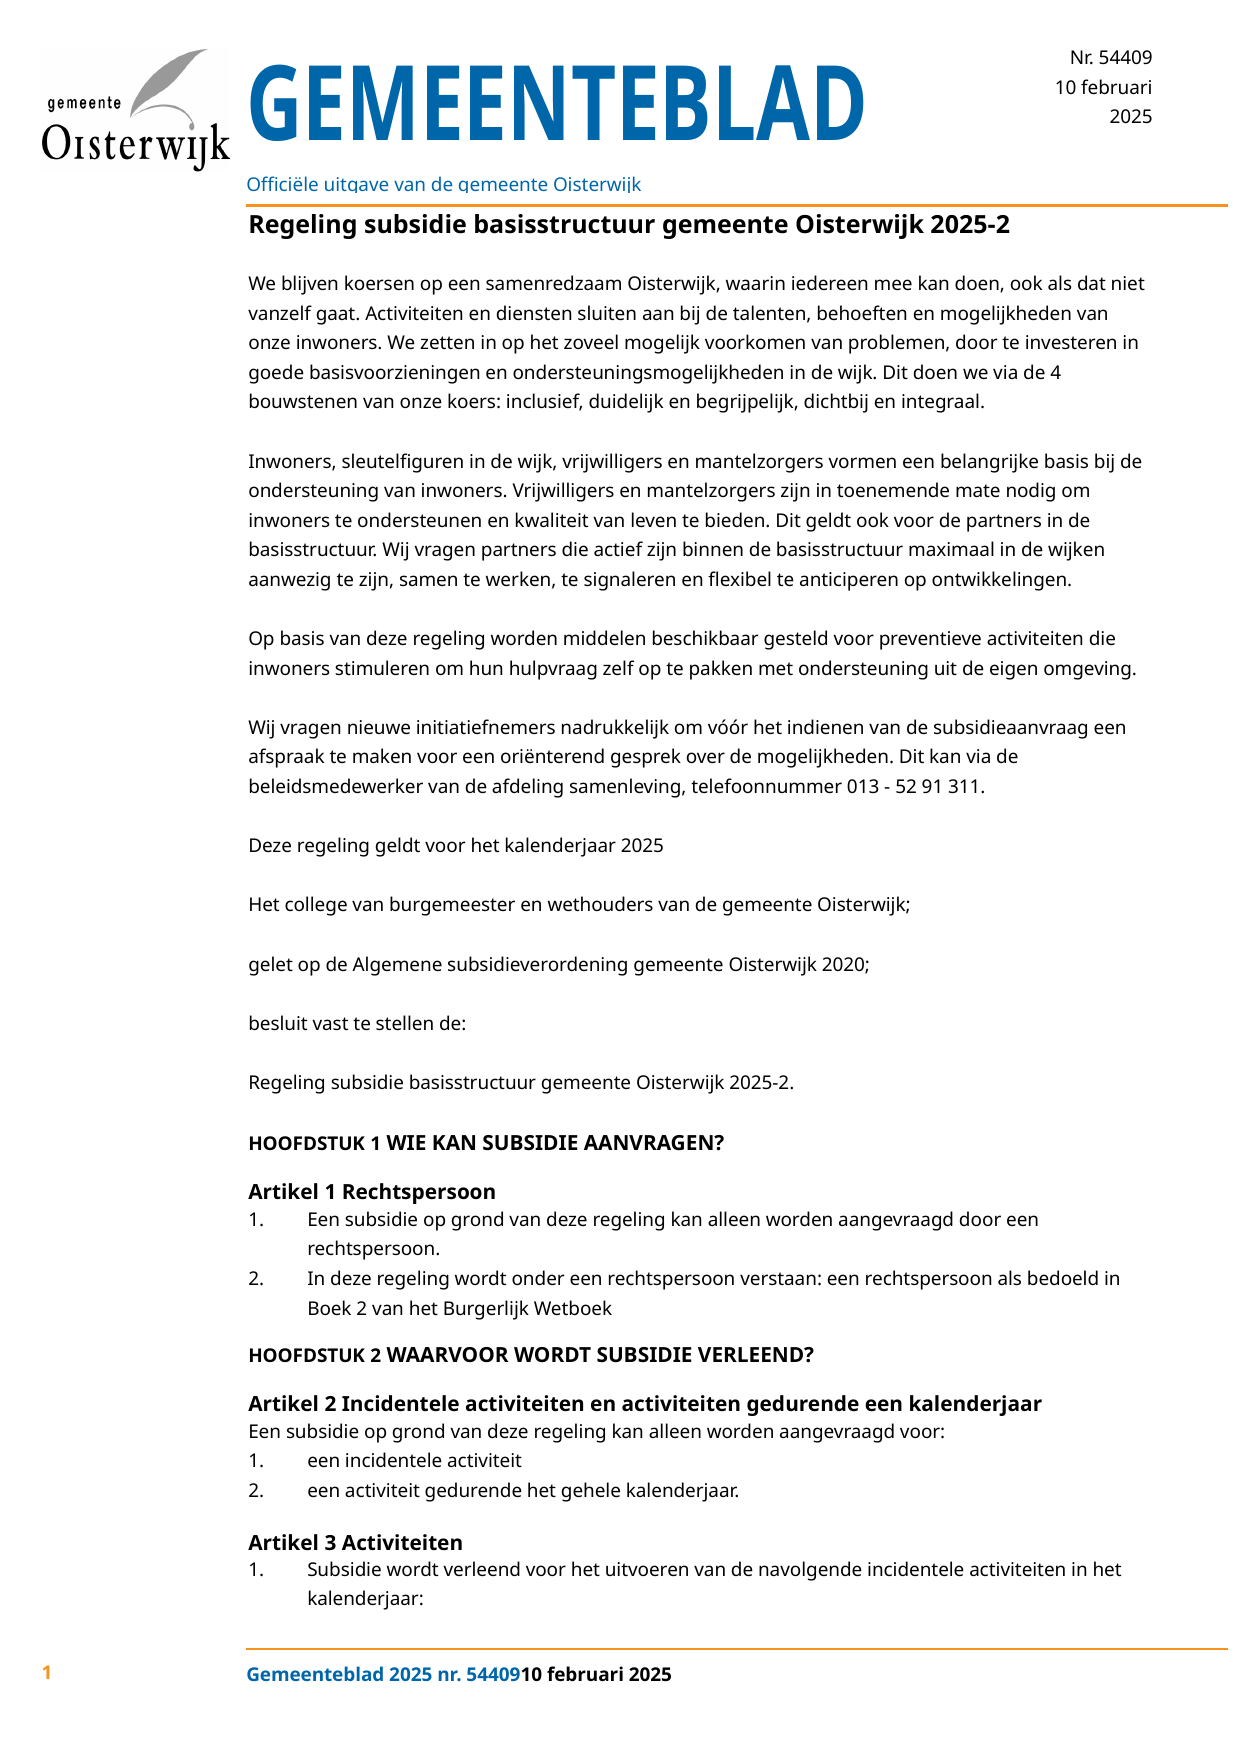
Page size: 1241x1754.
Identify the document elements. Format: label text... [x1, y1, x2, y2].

text Het college van burgemeester en wethouders van de gemeente Oisterwijk; [248, 892, 1152, 917]
text Artikel 3 Activiteiten [248, 1528, 1152, 1556]
text Artikel 2 Incidentele activiteiten en activiteiten gedurende een kalenderjaar [248, 1389, 1152, 1418]
text Regeling subsidie basisstructuur gemeente Oisterwijk 2025-2 [248, 207, 1152, 241]
text Wij vragen nieuwe initiatiefnemers nadrukkelijk om vóór het indienen van de subsidieaanvraag een afspraak te maken voor een oriënterend gesprek over de mogelijkheden. Dit kan via de beleidsmedewerker van de afdeling samenleving, telefoonnummer 013 - 52 91 311. [248, 714, 1152, 799]
text Artikel 1 Rechtspersoon [248, 1177, 1152, 1206]
text Deze regeling geldt voor het kalenderjaar 2025 [248, 832, 1152, 858]
list een activiteit gedurende het gehele kalenderjaar. [248, 1477, 1152, 1503]
text Op basis van deze regeling worden middelen beschikbaar gesteld voor preventieve activiteiten die inwoners stimuleren om hun hulpvraag zelf op te pakken met ondersteuning uit de eigen omgeving. [248, 625, 1152, 681]
text HOOFDSTUK 2 WAARVOOR WORDT SUBSIDIE VERLEEND? [248, 1340, 1152, 1369]
text We blijven koersen op een samenredzaam Oisterwijk, waarin iedereen mee kan doen, ook als dat niet vanzelf gaat. Activiteiten en diensten sluiten aan bij de talenten, behoeften en mogelijkheden van onze inwoners. We zetten in op het zoveel mogelijk voorkomen van problemen, door te investeren in goede basisvoorzieningen en ondersteuningsmogelijkheden in de wijk. Dit doen we via de 4 bouwstenen van onze koers: inclusief, duidelijk en begrijpelijk, dichtbij en integraal. [248, 270, 1152, 414]
picture [41, 47, 231, 172]
list Subsidie wordt verleend voor het uitvoeren van de navolgende incidentele activiteiten in het kalenderjaar: [248, 1556, 1152, 1611]
text Inwoners, sleutelfiguren in de wijk, vrijwilligers en mantelzorgers vormen een belangrijke basis bij de ondersteuning van inwoners. Vrijwilligers en mantelzorgers zijn in toenemende mate nodig om inwoners te ondersteunen en kwaliteit van leven te bieden. Dit geldt ook voor de partners in de basisstructuur. Wij vragen partners die actief zijn binnen de basisstructuur maximaal in de wijken aanwezig te zijn, samen te werken, te signaleren en flexibel te anticiperen op ontwikkelingen. [248, 448, 1152, 592]
list Een subsidie op grond van deze regeling kan alleen worden aangevraagd door een rechtspersoon. [248, 1206, 1152, 1261]
list In deze regeling wordt onder een rechtspersoon verstaan: een rechtspersoon als bedoeld in Boek 2 van het Burgerlijk Wetboek [248, 1265, 1152, 1320]
text HOOFDSTUK 1 WIE KAN SUBSIDIE AANVRAGEN? [248, 1128, 1152, 1157]
text Een subsidie op grond van deze regeling kan alleen worden aangevraagd voor: [248, 1418, 1152, 1444]
text gelet op de Algemene subsidieverordening gemeente Oisterwijk 2020; [248, 951, 1152, 976]
text besluit vast te stellen de: [248, 1010, 1152, 1036]
list een incidentele activiteit [248, 1448, 1152, 1473]
text Regeling subsidie basisstructuur gemeente Oisterwijk 2025-2. [248, 1069, 1152, 1095]
